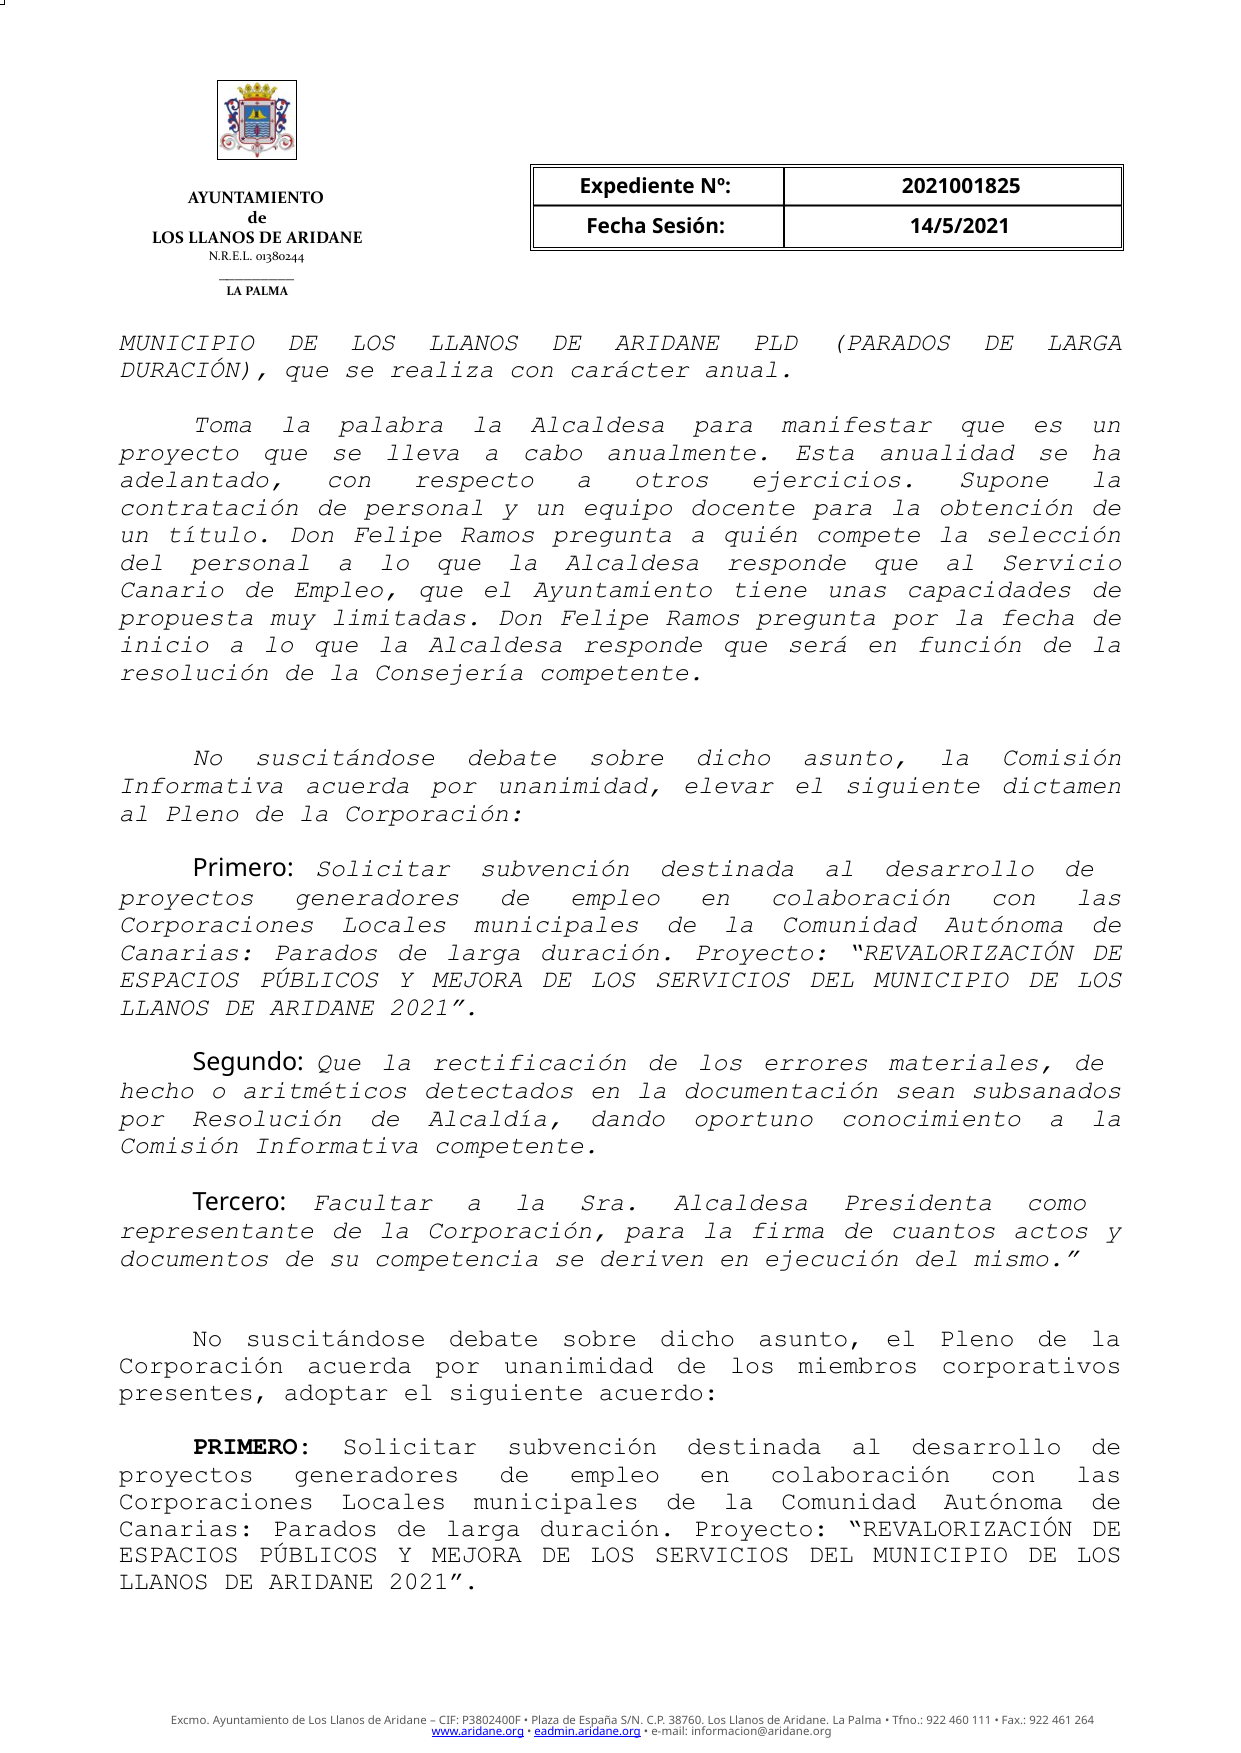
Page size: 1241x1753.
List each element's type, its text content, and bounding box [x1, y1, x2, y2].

text MUNICIPIO DE LOS LLANOS DE ARIDANE PLD (PARADOS DE LARGA [119, 327, 1146, 356]
text propuesta muy limitadas. Don Felipe Ramos pregunta por la fecha de [119, 603, 1146, 631]
text Corporación acuerda por unanimidad de los miembros corporativos [119, 1352, 1146, 1379]
text AYUNTAMIENTO [188, 190, 387, 207]
text presentes, adoptar el siguiente acuerdo: [119, 1379, 1146, 1406]
text Canario de Empleo, que el Ayuntamiento tiene unas capacidades de [119, 576, 1146, 603]
text Expediente Nº: [579, 173, 761, 198]
text inicio a lo que la Alcaldesa responde que será en función de la [119, 631, 1146, 658]
text No suscitándose debate sobre dicho asunto, la Comisión [192, 743, 1146, 771]
text Canarias: Parados de larga duración. Proyecto: “REVALORIZACIÓN DE [119, 1515, 1146, 1541]
text LLANOS DE ARIDANE 2021”. [119, 993, 1146, 1021]
text de [247, 210, 387, 227]
text Primero: Solicitar subvención destinada al desarrollo de [192, 854, 1146, 882]
text N.R.E.L. 01380244 [208, 250, 327, 262]
text Comisión Informativa competente. [119, 1132, 1146, 1159]
text ________ [226, 266, 317, 282]
text proyectos generadores de empleo en colaboración con las [119, 882, 1146, 911]
text contratación de personal y un equipo docente para la obtención de [119, 493, 1146, 521]
picture [531, 165, 1123, 250]
text _ [317, 266, 327, 282]
text proyectos generadores de empleo en colaboración con las [119, 1460, 1146, 1488]
text LLANOS DE ARIDANE 2021”. [119, 1568, 1146, 1595]
text Tercero: Facultar a la Sra. Alcaldesa Presidenta como [192, 1188, 1146, 1216]
text 2021001825 [902, 173, 1059, 198]
text Fecha Sesión: [586, 214, 761, 239]
text 14/5/2021 [909, 214, 1059, 239]
text documentos de su competencia se deriven en ejecución del mismo.” [119, 1244, 1146, 1272]
text _ [219, 266, 226, 279]
text Corporaciones Locales municipales de la Comunidad Autónoma de [119, 1488, 1146, 1515]
text ESPACIOS PÚBLICOS Y MEJORA DE LOS SERVICIOS DEL MUNICIPIO DE LOS [119, 966, 1146, 993]
text PRIMERO: Solicitar subvención destinada al desarrollo de [192, 1432, 1146, 1460]
text Toma la palabra la Alcaldesa para manifestar que es un [192, 410, 1146, 438]
text Canarias: Parados de larga duración. Proyecto: “REVALORIZACIÓN DE [119, 938, 1146, 966]
text proyecto que se lleva a cabo anualmente. Esta anualidad se ha [119, 438, 1146, 466]
text DURACIÓN), que se realiza con carácter anual. [119, 356, 1146, 383]
text al Pleno de la Corporación: [119, 799, 1146, 827]
text ESPACIOS PÚBLICOS Y MEJORA DE LOS SERVICIOS DEL MUNICIPIO DE LOS [119, 1541, 1146, 1568]
text LOS LLANOS DE ARIDANE [152, 230, 387, 247]
text un título. Don Felipe Ramos pregunta a quién compete la selección [119, 521, 1146, 548]
picture [218, 81, 296, 159]
text hecho o aritméticos detectados en la documentación sean subsanados [119, 1076, 1146, 1104]
text Excmo. Ayuntamiento de Los Llanos de Aridane – CIF: P3802400F • Plaza de España S/N. C.P. 38760. Los Llanos de Aridane. La Palma • Tfno.: 922 460 111 • Fax.: 922 461 264 [171, 1713, 1095, 1727]
text adelantado, con respecto a otros ejercicios. Supone la [119, 466, 1146, 493]
text Segundo: Que la rectificación de los errores materiales, de [192, 1048, 1146, 1076]
text del personal a lo que la Alcaldesa responde que al Servicio [119, 548, 1146, 576]
text por Resolución de Alcaldía, dando oportuno conocimiento a la [119, 1104, 1146, 1132]
text Informativa acuerda por unanimidad, elevar el siguiente dictamen [119, 771, 1146, 799]
text resolución de la Consejería competente. [119, 658, 1146, 686]
text No suscitándose debate sobre dicho asunto, el Pleno de la [192, 1324, 1146, 1352]
text LA PALMA [226, 286, 317, 298]
text Corporaciones Locales municipales de la Comunidad Autónoma de [119, 911, 1146, 938]
text www.aridane.org • eadmin.aridane.org • e-mail: informacion@aridane.org [431, 1724, 834, 1738]
text representante de la Corporación, para la firma de cuantos actos y [119, 1216, 1146, 1244]
